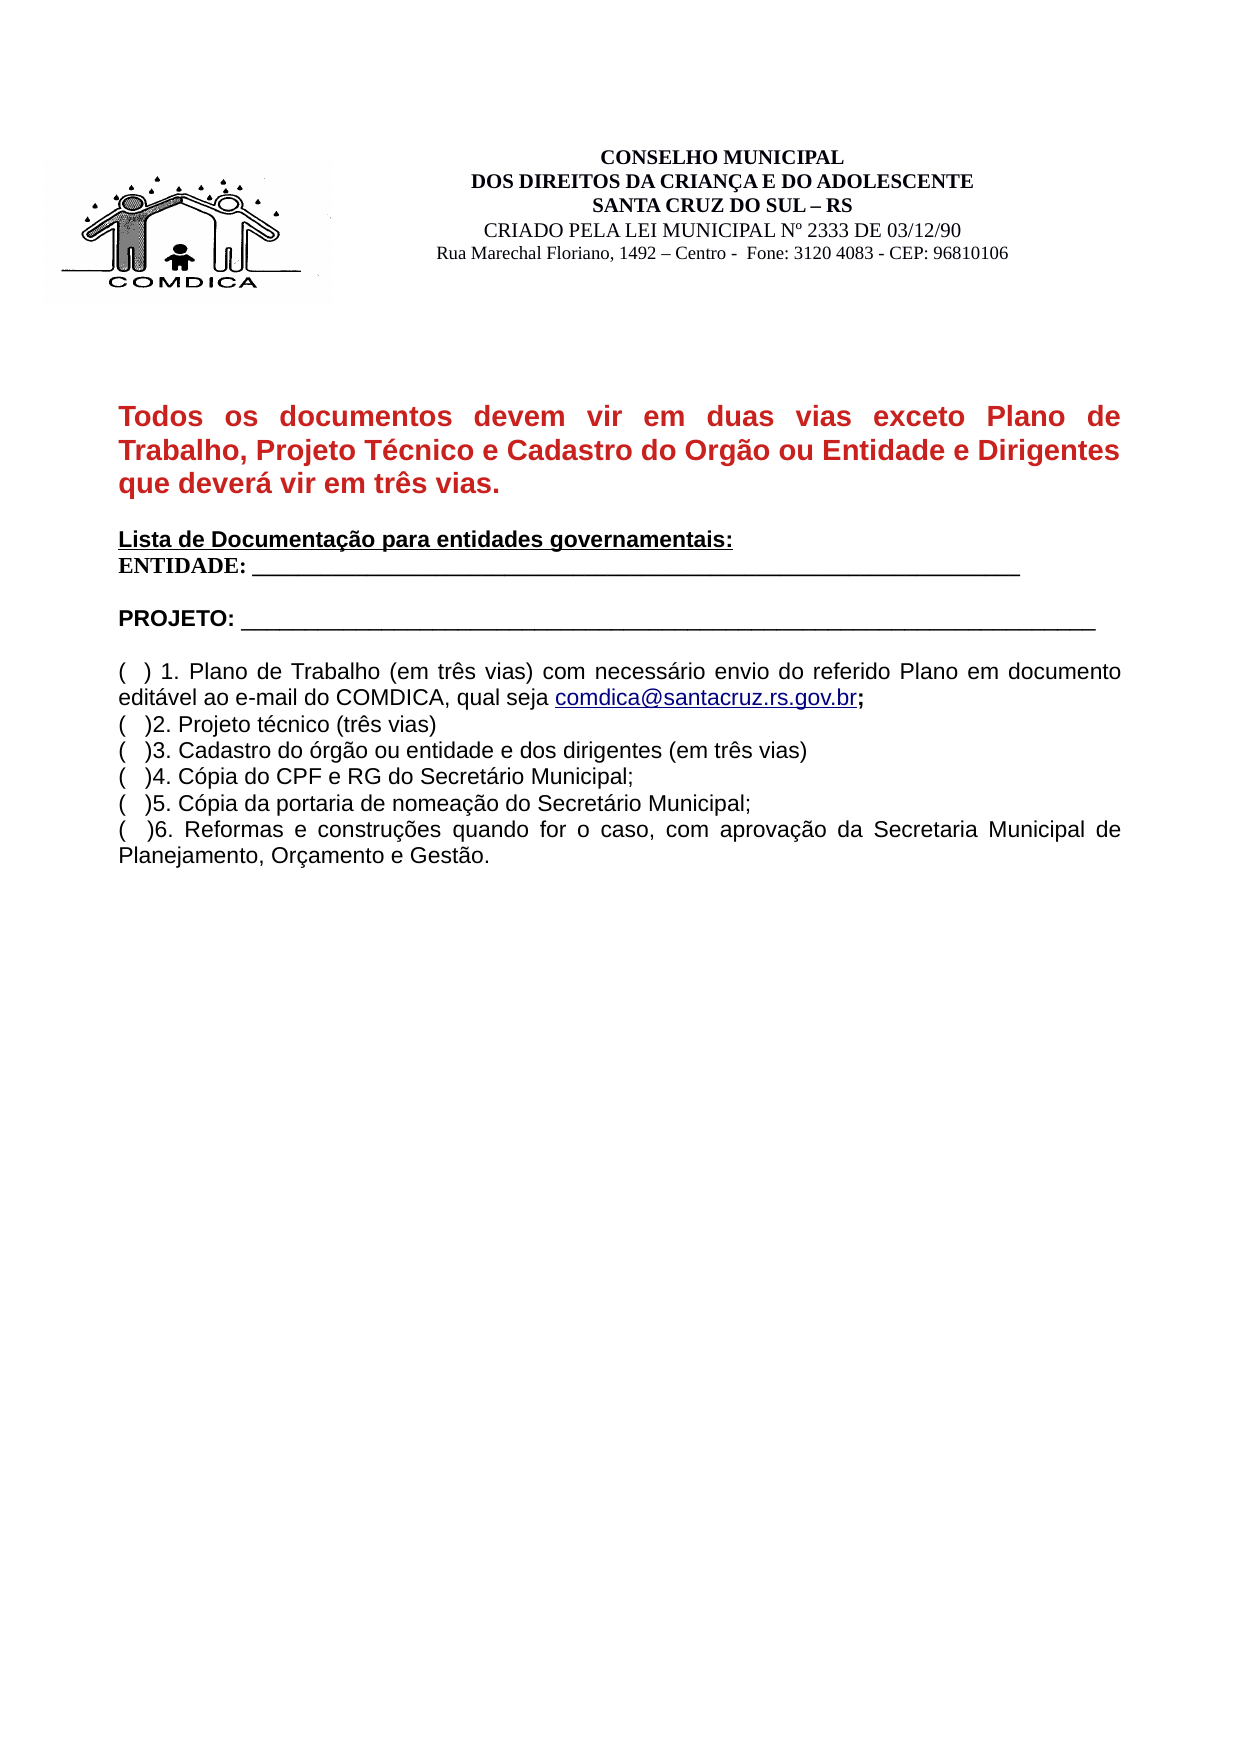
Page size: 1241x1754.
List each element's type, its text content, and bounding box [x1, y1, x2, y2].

text ( )3. Cadastro do órgão ou entidade e dos dirigentes (em três vias) [118, 737, 1122, 763]
text ( )5. Cópia da portaria de nomeação do Secretário Municipal; [118, 790, 1122, 816]
text PROJETO: ___________________________________________________________________ [118, 605, 1122, 632]
text SANTA CRUZ DO SUL – RS [350, 193, 1095, 217]
text Todos os documentos devem vir em duas vias exceto Plano de Trabalho, Projeto Técnico e Cadastro do Orgão ou Entidade e Dirigentes que deverá vir em três vias. [118, 399, 1122, 500]
text ( )4. Cópia do CPF e RG do Secretário Municipal; [118, 763, 1122, 790]
text ( )6. Reformas e construções quando for o caso, com aprovação da Secretaria Municipal de Planejamento, Orçamento e Gestão. [118, 816, 1122, 869]
text Rua Marechal Floriano, 1492 – Centro - Fone: 3120 4083 - CEP: 96810106 [350, 242, 1095, 263]
text CRIADO PELA LEI MUNICIPAL Nº 2333 DE 03/12/90 [350, 217, 1095, 242]
text Lista de Documentação para entidades governamentais: [118, 526, 1122, 552]
picture [42, 156, 334, 305]
text ENTIDADE: ___________________________________________________________________ [118, 552, 1122, 579]
text DOS DIREITOS DA CRIANÇA E DO ADOLESCENTE [350, 169, 1095, 193]
text ( ) 1. Plano de Trabalho (em três vias) com necessário envio do referido Plano em documento editável ao e-mail do COMDICA, qual seja comdica@santacruz.rs.gov.br; [118, 658, 1122, 711]
text CONSELHO MUNICIPAL [350, 145, 1095, 169]
text ( )2. Projeto técnico (três vias) [118, 711, 1122, 737]
